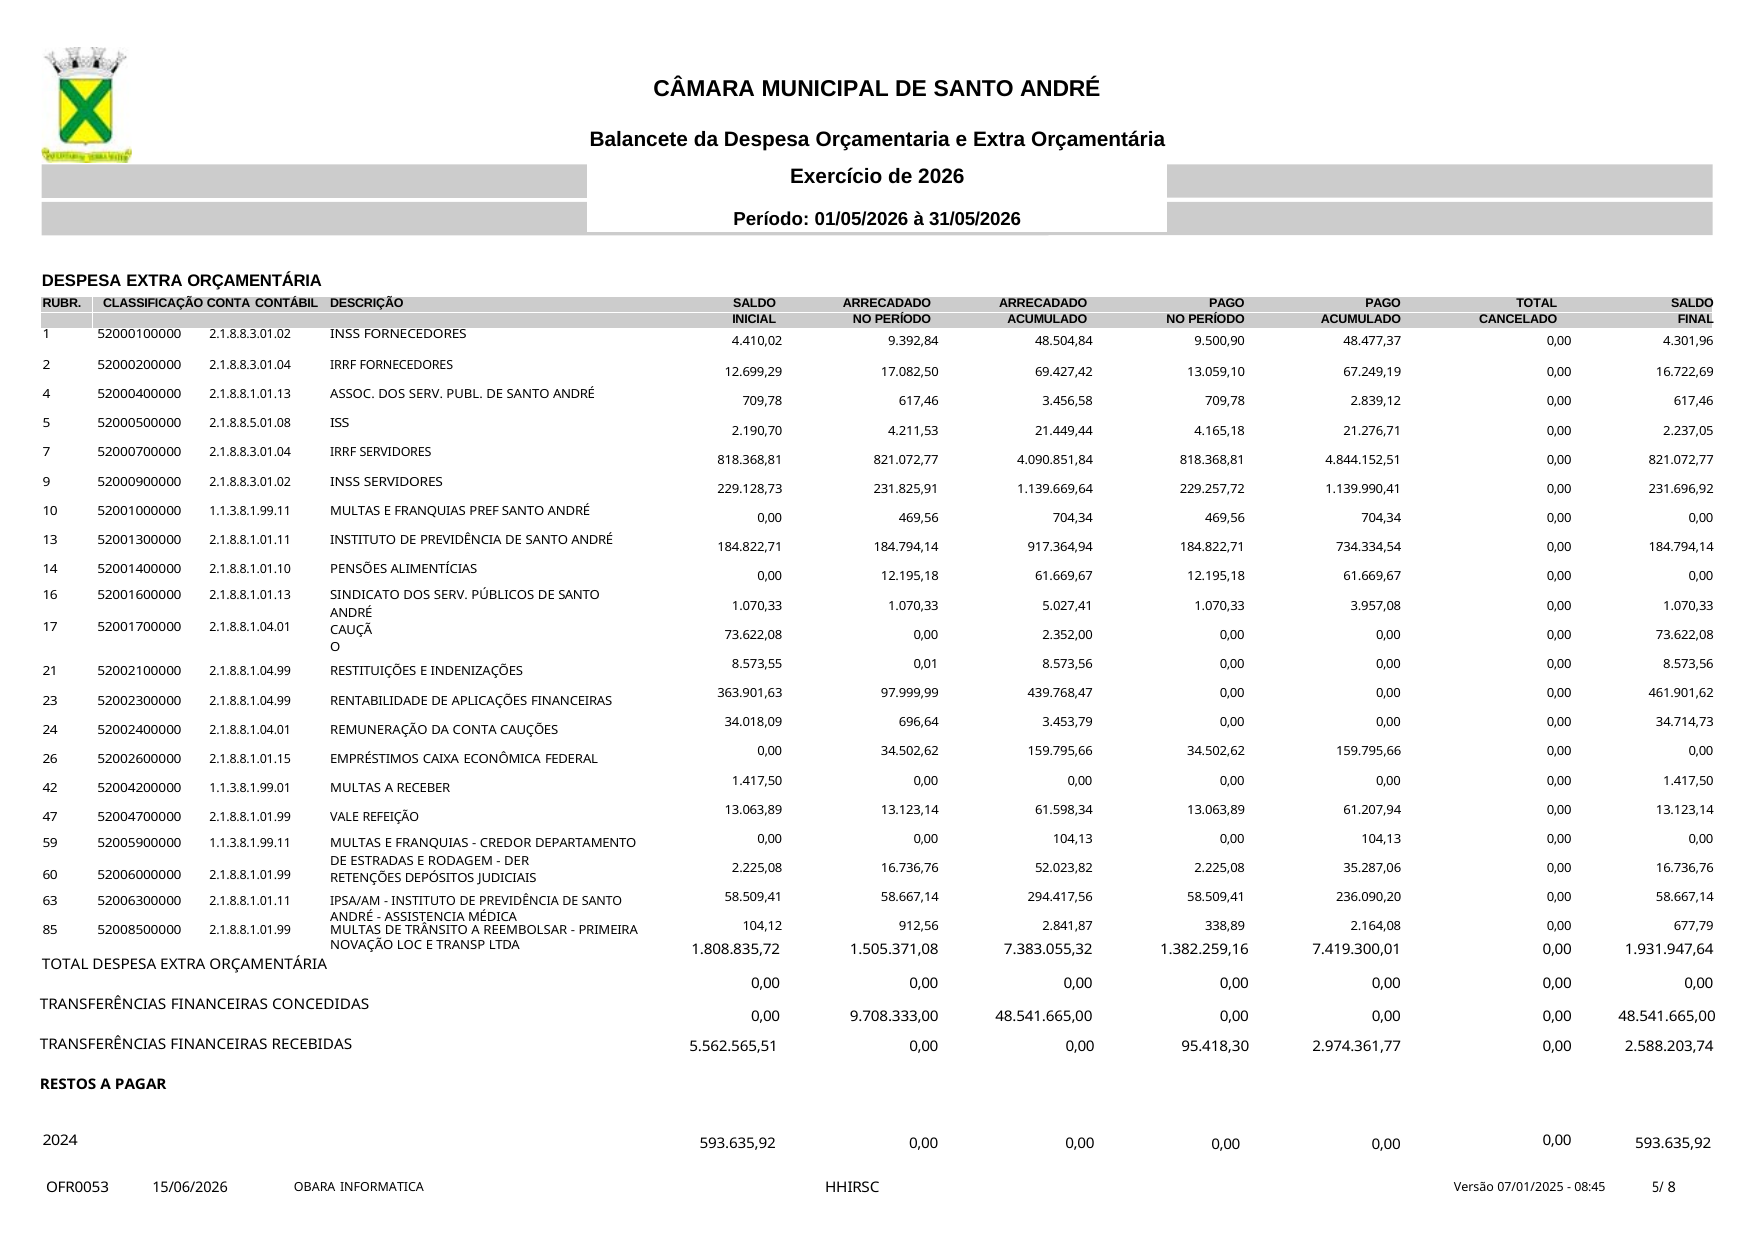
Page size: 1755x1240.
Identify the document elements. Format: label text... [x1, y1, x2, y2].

table_cell 0,00 [1472, 965, 1596, 998]
table_cell 0,00 [1128, 765, 1281, 794]
table_cell 2.1.8.8.1.01.13 [194, 582, 311, 604]
table_cell 0,00 [816, 965, 967, 998]
table_cell 184.822,71 [1128, 531, 1281, 560]
table_cell 0,00 [816, 1031, 967, 1056]
table_cell INSS SERVIDORES [311, 466, 654, 495]
table_cell 52006300000 [80, 889, 194, 910]
table_cell 2.1.8.8.1.04.99 [194, 684, 311, 713]
table_cell 12.699,29 [687, 356, 816, 385]
table_header 1 [39, 328, 80, 349]
table_cell 0,00 [687, 735, 816, 764]
table_cell 0,00 [1128, 677, 1281, 706]
table_header CLASSIFICAÇÃO CONTA CONTÁBIL [93, 297, 325, 312]
table_cell 52004700000 [80, 801, 194, 830]
table_cell 1.417,50 [687, 765, 816, 794]
table_cell 21.449,44 [968, 415, 1128, 444]
table_cell 95.418,30 [1128, 1031, 1281, 1056]
table_cell 704,34 [968, 502, 1128, 531]
table_cell 8.573,56 [1596, 648, 1719, 677]
table_cell 52005900000 [80, 830, 194, 852]
table_cell 13 [39, 524, 80, 553]
table_cell 0,00 [1596, 823, 1719, 852]
table_cell 7 [39, 436, 80, 466]
table_cell 4.211,53 [816, 415, 967, 444]
table_cell 2.1.8.8.1.01.99 [194, 801, 311, 830]
table_cell 21.276,71 [1281, 415, 1472, 444]
table_cell 294.417,56 [968, 881, 1128, 910]
table_cell 1.808.835,72 [687, 936, 816, 964]
table_cell MULTAS E FRANQUIAS - CREDOR DEPARTAMENTO [311, 830, 654, 852]
table_cell 26 [39, 743, 80, 772]
table_cell 231.696,92 [1596, 473, 1719, 502]
table_cell ACUMULADO [1282, 313, 1439, 328]
table_cell 13.059,10 [1128, 356, 1281, 385]
table_cell 9 [39, 466, 80, 495]
table_cell 1.1.3.8.1.99.01 [194, 772, 311, 801]
table_cell 17.082,50 [816, 356, 967, 385]
table_header 0,00 [1472, 334, 1596, 356]
table_cell 58.667,14 [816, 881, 967, 910]
table_cell 58.509,41 [687, 881, 816, 910]
table_cell 52001300000 [80, 524, 194, 553]
table_cell SINDICATO DOS SERV. PÚBLICOS DE SANTO [311, 582, 654, 604]
table_cell 0,00 [1281, 998, 1472, 1031]
table_cell 1.1.3.8.1.99.11 [194, 830, 311, 852]
table_cell ANDRÉ CAUÇÃO [311, 604, 654, 655]
table_cell 34.018,09 [687, 706, 816, 735]
table_cell 0,00 [1472, 998, 1596, 1031]
table_cell 709,78 [687, 385, 816, 414]
table_cell 2.839,12 [1281, 385, 1472, 414]
table_cell 4.165,18 [1128, 415, 1281, 444]
table_cell 52004200000 [80, 772, 194, 801]
table_cell IRRF FORNECEDORES [311, 349, 654, 378]
table_cell 17 [39, 604, 80, 655]
table_header 9.392,84 [816, 334, 967, 356]
table_header PAGO [1282, 297, 1439, 312]
table_cell [194, 939, 311, 954]
table_cell 709,78 [1128, 385, 1281, 414]
table_cell 60 [39, 852, 80, 888]
table_cell 16.736,76 [816, 852, 967, 881]
table_cell 617,46 [1596, 385, 1719, 414]
table_cell 34.502,62 [816, 735, 967, 764]
table_cell 48.541.665,00 [1596, 998, 1719, 1031]
table_header RUBR. [41, 297, 92, 312]
table_cell 0,00 [1472, 619, 1596, 648]
table_cell 0,00 [1472, 648, 1596, 677]
table_cell 0,00 [687, 998, 816, 1031]
table_cell 59 [39, 830, 80, 852]
table_cell 104,12 [687, 910, 816, 936]
table_cell 104,13 [1281, 823, 1472, 852]
table_header PAGO [1127, 297, 1282, 312]
table_cell 58.509,41 [1128, 881, 1281, 910]
subtitle DESPESA EXTRA ORÇAMENTÁRIA [42, 271, 1725, 290]
table_cell 0,00 [687, 502, 816, 531]
table_cell 69.427,42 [968, 356, 1128, 385]
table_cell 16 [39, 582, 80, 604]
table_cell 0,00 [1128, 965, 1281, 998]
table_cell 821.072,77 [816, 444, 967, 473]
table_cell 52006000000 [80, 852, 194, 888]
table_header TOTAL [1439, 297, 1613, 312]
table_cell 1.070,33 [687, 590, 816, 619]
table_cell 2.1.8.8.1.01.13 [194, 378, 311, 407]
table_cell REMUNERAÇÃO DA CONTA CAUÇÕES [311, 714, 654, 743]
table_header 2.1.8.8.3.01.02 [194, 328, 311, 349]
table_cell 338,89 [1128, 910, 1281, 936]
table_cell 24 [39, 714, 80, 743]
table_cell 4.090.851,84 [968, 444, 1128, 473]
table_cell 52000500000 [80, 407, 194, 436]
table_header 52000100000 [80, 328, 194, 349]
table_cell 2.974.361,77 [1281, 1031, 1472, 1056]
table_cell 85 [39, 910, 80, 939]
table_cell 159.795,66 [1281, 735, 1472, 764]
table_cell 0,00 [1128, 648, 1281, 677]
table_cell VALE REFEIÇÃO [311, 801, 654, 830]
table_cell 8.573,56 [968, 648, 1128, 677]
table_cell CANCELADO [1439, 313, 1613, 328]
table_cell 0,00 [816, 619, 967, 648]
table_cell 0,00 [816, 765, 967, 794]
table_header 4.410,02 [687, 334, 816, 356]
table_cell 0,00 [1472, 794, 1596, 823]
table_cell 696,64 [816, 706, 967, 735]
table_cell 0,00 [1472, 936, 1596, 964]
table_header 2024 [39, 1132, 382, 1163]
table_cell 0,00 [1281, 619, 1472, 648]
table_cell 2 [39, 349, 80, 378]
table_cell 13.123,14 [816, 794, 967, 823]
table_header INSS FORNECEDORES [311, 328, 654, 349]
table_cell 677,79 [1596, 910, 1719, 936]
table_cell 2.225,08 [687, 852, 816, 881]
table_header 0,00 [843, 1132, 1002, 1163]
table_cell ANDRÉ - ASSISTENCIA MÉDICA MULTAS DE TRÂNSITO A REEMBOLSAR - PRIMEIRA [311, 910, 654, 939]
table_cell 363.901,63 [687, 677, 816, 706]
table_cell 1.070,33 [1128, 590, 1281, 619]
table_cell 2.1.8.8.3.01.04 [194, 436, 311, 466]
table_cell 0,00 [1472, 444, 1596, 473]
table_cell 52000900000 [80, 466, 194, 495]
table_cell 4 [39, 378, 80, 407]
table_cell 2.190,70 [687, 415, 816, 444]
table_cell 2.1.8.8.1.01.15 [194, 743, 311, 772]
table_cell 63 [39, 889, 80, 910]
table_cell 2.1.8.8.3.01.04 [194, 349, 311, 378]
table_cell 184.822,71 [687, 531, 816, 560]
table_cell 0,00 [1472, 852, 1596, 881]
table_cell 0,00 [1596, 502, 1719, 531]
table_cell 13.063,89 [1128, 794, 1281, 823]
table_cell 229.257,72 [1128, 473, 1281, 502]
table_cell NO PERÍODO [1127, 313, 1282, 328]
table_header 593.635,92 [382, 1132, 842, 1163]
table_cell 0,00 [1472, 765, 1596, 794]
table_cell 2.841,87 [968, 910, 1128, 936]
table_header SALDO [568, 297, 809, 312]
table_cell 2.1.8.8.1.01.11 [194, 889, 311, 910]
table_cell 5.027,41 [968, 590, 1128, 619]
table_cell MULTAS A RECEBER [311, 772, 654, 801]
subtitle DESPESA EXTRA ORÇAMENTÁRIA [1216, 297, 1718, 328]
table_cell 0,00 [1281, 677, 1472, 706]
table_cell 1.070,33 [1596, 590, 1719, 619]
table_cell 9.708.333,00 [816, 998, 967, 1031]
table_cell 704,34 [1281, 502, 1472, 531]
table_cell RESTITUIÇÕES E INDENIZAÇÕES [311, 655, 654, 684]
table_cell 818.368,81 [687, 444, 816, 473]
table_cell 0,00 [1472, 356, 1596, 385]
table_cell 5.562.565,51 [687, 1031, 816, 1056]
table_cell 61.669,67 [968, 560, 1128, 589]
table_cell 2.1.8.8.1.04.01 [194, 604, 311, 655]
table_cell 0,00 [968, 1031, 1128, 1056]
table_cell 236.090,20 [1281, 881, 1472, 910]
table_cell 52.023,82 [968, 852, 1128, 881]
table_cell 52002100000 [80, 655, 194, 684]
table_cell 0,00 [816, 823, 967, 852]
table_header 593.635,92 [1598, 1132, 1714, 1163]
table_cell 23 [39, 684, 80, 713]
table_header ARRECADADO [809, 297, 965, 312]
table_cell 42 [39, 772, 80, 801]
table_cell EMPRÉSTIMOS CAIXA ECONÔMICA FEDERAL [311, 743, 654, 772]
table_cell 184.794,14 [1596, 531, 1719, 560]
subtitle DESPESA EXTRA ORÇAMENTÁRIA [34, 297, 902, 328]
table_cell 52002300000 [80, 684, 194, 713]
subtitle DESPESA EXTRA ORÇAMENTÁRIA [680, 334, 1724, 1056]
table_cell 97.999,99 [816, 677, 967, 706]
table_cell 2.352,00 [968, 619, 1128, 648]
table_cell 13.123,14 [1596, 794, 1719, 823]
table_cell 0,00 [687, 823, 816, 852]
table_cell 231.825,91 [816, 473, 967, 502]
table_cell 0,00 [1472, 910, 1596, 936]
table_cell DE ESTRADAS E RODAGEM - DER RETENÇÕES DEPÓSITOS JUDICIAIS [311, 852, 654, 888]
table_header 9.500,90 [1128, 334, 1281, 356]
table_cell 104,13 [968, 823, 1128, 852]
table_cell 0,00 [1472, 385, 1596, 414]
table_cell 52000200000 [80, 349, 194, 378]
table_cell 0,00 [1596, 560, 1719, 589]
table_cell 52001700000 [80, 604, 194, 655]
table_cell 0,00 [968, 965, 1128, 998]
table_cell 52008500000 [80, 910, 194, 939]
table_header SALDO [1613, 297, 1712, 312]
table_cell [325, 313, 568, 328]
table_header DESCRIÇÃO [325, 297, 568, 312]
table_cell 21 [39, 655, 80, 684]
text TOTAL DESPESA EXTRA ORÇAMENTÁRIA TRANSFERÊNCIAS FINANCEIRAS CONCEDIDAS TRANSFERÊNCIAS FINANCEIRAS RECEBIDAS RESTOS A PAGAR [39, 954, 378, 1093]
table_cell 0,00 [1472, 590, 1596, 619]
table_cell INICIAL [568, 313, 809, 328]
table_cell 58.667,14 [1596, 881, 1719, 910]
table_cell 917.364,94 [968, 531, 1128, 560]
table_cell 0,00 [1281, 706, 1472, 735]
table_cell 1.1.3.8.1.99.11 [194, 495, 311, 524]
table_cell 16.736,76 [1596, 852, 1719, 881]
table_cell 184.794,14 [816, 531, 967, 560]
table_header 48.477,37 [1281, 334, 1472, 356]
table_cell 2.237,05 [1596, 415, 1719, 444]
table_cell 1.139.669,64 [968, 473, 1128, 502]
table_cell 0,00 [1281, 765, 1472, 794]
table_cell 439.768,47 [968, 677, 1128, 706]
table_cell 469,56 [816, 502, 967, 531]
table_cell ISS [311, 407, 654, 436]
table_cell 821.072,77 [1596, 444, 1719, 473]
table_cell 0,00 [687, 965, 816, 998]
table_cell 0,00 [1472, 677, 1596, 706]
table_cell 0,01 [816, 648, 967, 677]
table_cell 0,00 [1472, 735, 1596, 764]
table_cell 1.070,33 [816, 590, 967, 619]
table_cell 0,00 [968, 765, 1128, 794]
table_cell 73.622,08 [687, 619, 816, 648]
table_cell 2.1.8.8.5.01.08 [194, 407, 311, 436]
table_cell 7.383.055,32 [968, 936, 1128, 964]
table_header 0,00 [1277, 1132, 1472, 1163]
table_cell 34.714,73 [1596, 706, 1719, 735]
table_header 0,00 [1002, 1132, 1134, 1163]
table_cell 0,00 [1472, 823, 1596, 852]
table_cell 1.417,50 [1596, 765, 1719, 794]
table_cell 0,00 [1596, 965, 1719, 998]
table_cell NOVAÇÃO LOC E TRANSP LTDA [311, 939, 654, 954]
table_cell 2.1.8.8.1.01.99 [194, 852, 311, 888]
table_cell 2.164,08 [1281, 910, 1472, 936]
table_cell 2.225,08 [1128, 852, 1281, 881]
table_cell 0,00 [1472, 1031, 1596, 1056]
table_cell 67.249,19 [1281, 356, 1472, 385]
table_cell 2.1.8.8.1.01.11 [194, 524, 311, 553]
table_cell 2.1.8.8.1.04.99 [194, 655, 311, 684]
table_cell RENTABILIDADE DE APLICAÇÕES FINANCEIRAS [311, 684, 654, 713]
table_cell 617,46 [816, 385, 967, 414]
table_cell 35.287,06 [1281, 852, 1472, 881]
table_cell 1.139.990,41 [1281, 473, 1472, 502]
table_cell 8.573,55 [687, 648, 816, 677]
table_cell 61.669,67 [1281, 560, 1472, 589]
table_cell 3.453,79 [968, 706, 1128, 735]
table_cell 2.1.8.8.3.01.02 [194, 466, 311, 495]
table_cell 52001600000 [80, 582, 194, 604]
table_cell 2.1.8.8.1.04.01 [194, 714, 311, 743]
table_cell 0,00 [687, 560, 816, 589]
table_cell 61.598,34 [968, 794, 1128, 823]
table_cell 0,00 [1472, 881, 1596, 910]
table_cell 2.1.8.8.1.01.99 [194, 910, 311, 939]
table_cell 229.128,73 [687, 473, 816, 502]
table_cell 0,00 [1472, 473, 1596, 502]
table_cell 12.195,18 [816, 560, 967, 589]
table_cell 16.722,69 [1596, 356, 1719, 385]
table_cell 0,00 [1281, 648, 1472, 677]
table_cell 10 [39, 495, 80, 524]
table_cell [41, 313, 92, 328]
table_cell 2.588.203,74 [1596, 1031, 1719, 1056]
table_cell 52000400000 [80, 378, 194, 407]
table_cell 159.795,66 [968, 735, 1128, 764]
table_cell 52001400000 [80, 553, 194, 582]
table_cell 52002400000 [80, 714, 194, 743]
table_cell [80, 939, 194, 954]
table_cell 73.622,08 [1596, 619, 1719, 648]
table_cell ASSOC. DOS SERV. PUBL. DE SANTO ANDRÉ [311, 378, 654, 407]
table_header 0,00 [1134, 1132, 1277, 1163]
table_cell 0,00 [1472, 502, 1596, 531]
table_cell IPSA/AM - INSTITUTO DE PREVIDÊNCIA DE SANTO [311, 889, 654, 910]
table_cell 1.505.371,08 [816, 936, 967, 964]
table_cell FINAL [1613, 313, 1712, 328]
table_header 48.504,84 [968, 334, 1128, 356]
table_header 0,00 [1472, 1132, 1598, 1163]
table_cell 0,00 [1596, 735, 1719, 764]
table_cell 734.334,54 [1281, 531, 1472, 560]
table_cell 0,00 [1128, 619, 1281, 648]
table_cell 0,00 [1472, 706, 1596, 735]
table_cell 5 [39, 407, 80, 436]
table_cell 1.931.947,64 [1596, 936, 1719, 964]
table_cell [39, 939, 80, 954]
table_cell IRRF SERVIDORES [311, 436, 654, 466]
table_cell 13.063,89 [687, 794, 816, 823]
table_cell 14 [39, 553, 80, 582]
table_cell MULTAS E FRANQUIAS PREF SANTO ANDRÉ [311, 495, 654, 524]
table_cell 2.1.8.8.1.01.10 [194, 553, 311, 582]
table_cell [93, 313, 325, 328]
table_cell 3.957,08 [1281, 590, 1472, 619]
table_cell 12.195,18 [1128, 560, 1281, 589]
table_cell 7.419.300,01 [1281, 936, 1472, 964]
table_cell 34.502,62 [1128, 735, 1281, 764]
table_cell 61.207,94 [1281, 794, 1472, 823]
table_cell 52001000000 [80, 495, 194, 524]
table_cell 52002600000 [80, 743, 194, 772]
table_cell 0,00 [1472, 560, 1596, 589]
table_cell 48.541.665,00 [968, 998, 1128, 1031]
table_cell 0,00 [1128, 998, 1281, 1031]
table_cell NO PERÍODO [809, 313, 965, 328]
table_cell 0,00 [1128, 823, 1281, 852]
table_cell 3.456,58 [968, 385, 1128, 414]
table_cell 4.844.152,51 [1281, 444, 1472, 473]
table_cell 0,00 [1472, 531, 1596, 560]
table_cell 0,00 [1281, 965, 1472, 998]
table_cell INSTITUTO DE PREVIDÊNCIA DE SANTO ANDRÉ [311, 524, 654, 553]
table_cell 469,56 [1128, 502, 1281, 531]
table_cell 52000700000 [80, 436, 194, 466]
table_cell 912,56 [816, 910, 967, 936]
table_cell 1.382.259,16 [1128, 936, 1281, 964]
table_header ARRECADADO [965, 297, 1127, 312]
table_cell 0,00 [1472, 415, 1596, 444]
table_header 4.301,96 [1596, 334, 1719, 356]
table_cell 818.368,81 [1128, 444, 1281, 473]
table_cell 0,00 [1128, 706, 1281, 735]
table_cell ACUMULADO [965, 313, 1127, 328]
table_cell 461.901,62 [1596, 677, 1719, 706]
table_cell PENSÕES ALIMENTÍCIAS [311, 553, 654, 582]
table_cell 47 [39, 801, 80, 830]
